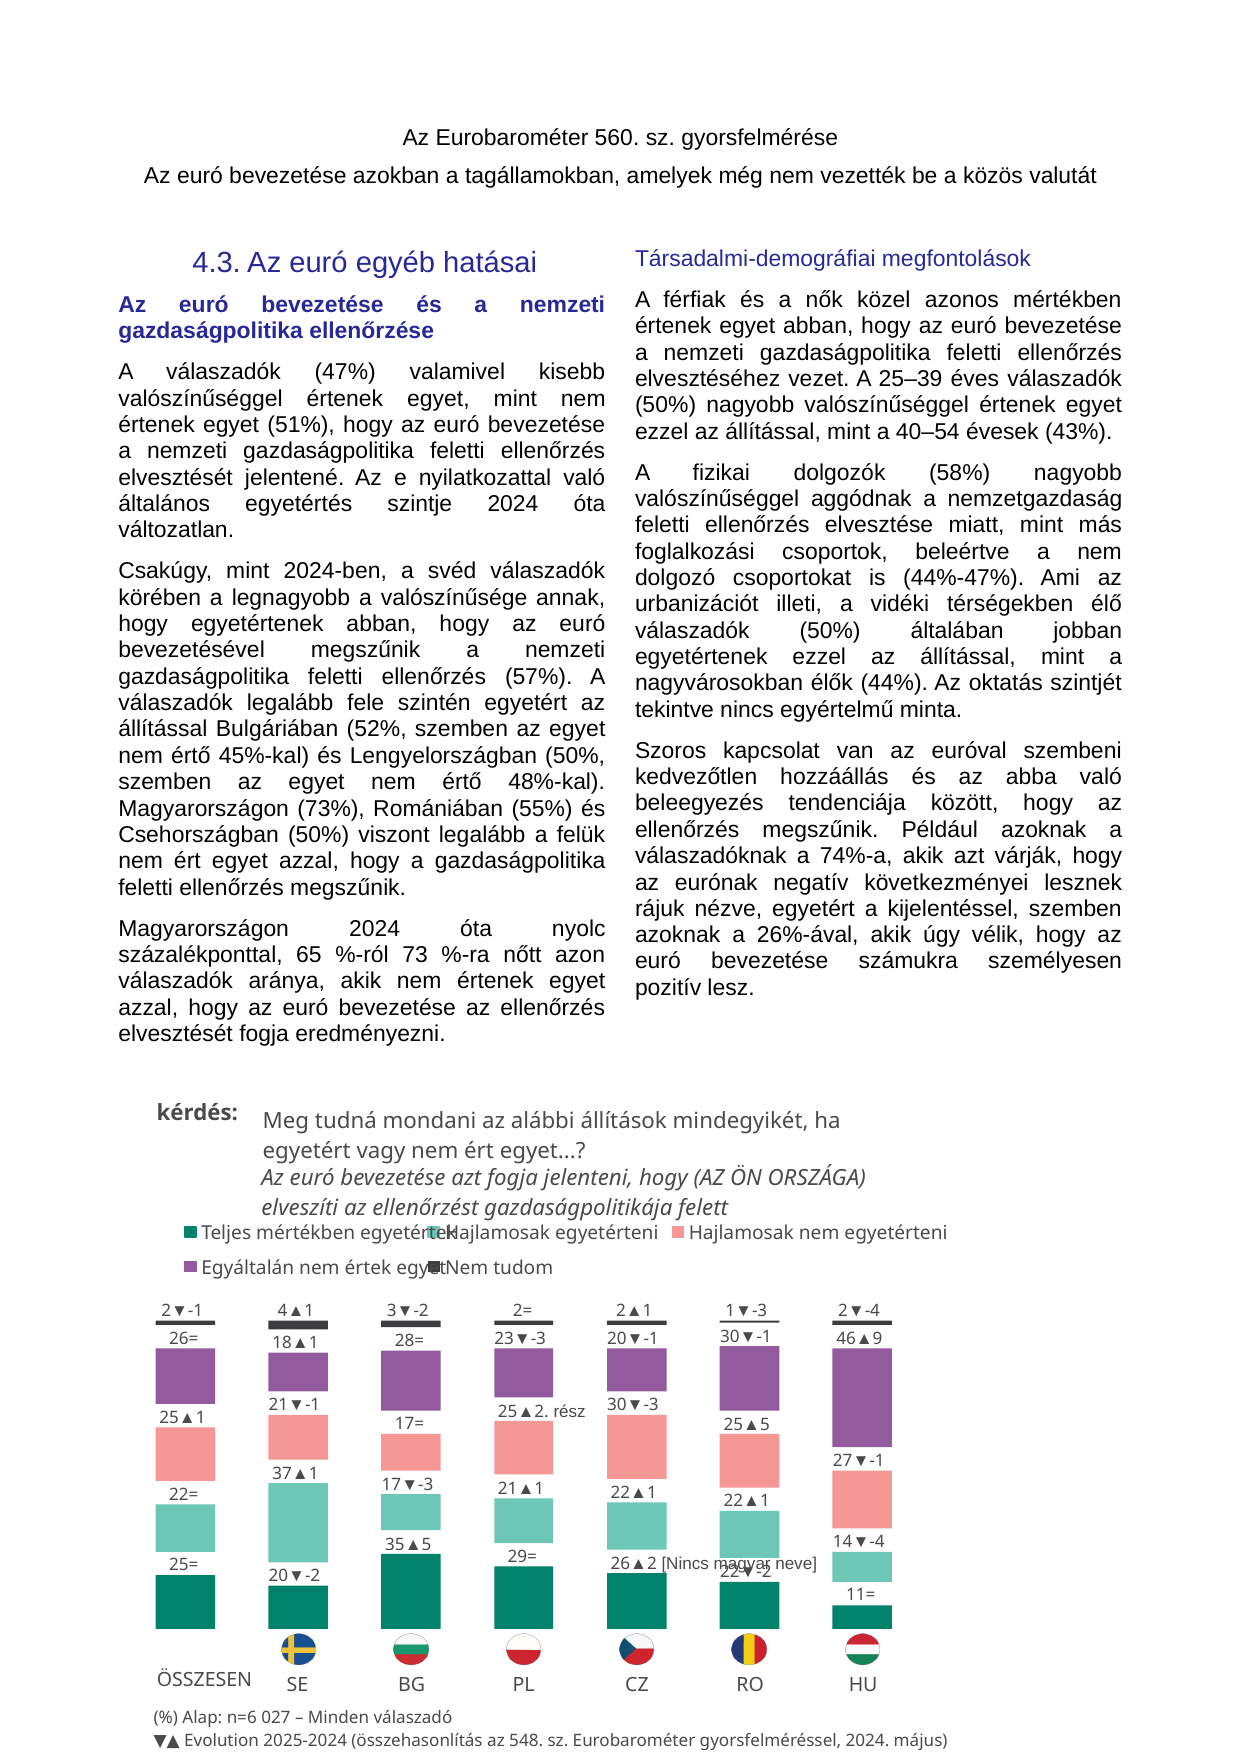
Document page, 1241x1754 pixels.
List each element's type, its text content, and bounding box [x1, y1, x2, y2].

picture [619, 1633, 654, 1665]
picture [506, 1633, 541, 1665]
text Az euró bevezetése és a nemzeti gazdaságpolitika ellenőrzése [118, 291, 605, 344]
text A válaszadók (47%) valamivel kisebb valószínűséggel értenek egyet, mint nem értenek egyet (51%), hogy az euró bevezetése a nemzeti gazdaságpolitika feletti ellenőrzés elvesztését jelentené. Az e nyilatkozattal való általános egyetértés szintje 2024 óta változatlan. [118, 358, 605, 543]
text Szoros kapcsolat van az euróval szembeni kedvezőtlen hozzáállás és az abba való beleegyezés tendenciája között, hogy az ellenőrzés megszűnik. Például azoknak a válaszadóknak a 74%-a, akik azt várják, hogy az eurónak negatív következményei lesznek rájuk nézve, egyetért a kijelentéssel, szemben azoknak a 26%-ával, akik úgy vélik, hogy az euró bevezetése számukra személyesen pozitív lesz. [635, 737, 1122, 1000]
text A fizikai dolgozók (58%) nagyobb valószínűséggel aggódnak a nemzetgazdaság feletti ellenőrzés elvesztése miatt, mint más foglalkozási csoportok, beleértve a nem dolgozó csoportokat is (44%-47%). Ami az urbanizációt illeti, a vidéki térségekben élő válaszadók (50%) általában jobban egyetértenek ezzel az állítással, mint a nagyvárosokban élők (44%). Az oktatás szintjét tekintve nincs egyértelmű minta. [635, 458, 1122, 722]
picture [845, 1633, 880, 1665]
picture [393, 1633, 429, 1665]
text Társadalmi-demográfiai megfontolások [635, 245, 1122, 271]
text Csakúgy, mint 2024-ben, a svéd válaszadók körében a legnagyobb a valószínűsége annak, hogy egyetértenek abban, hogy az euró bevezetésével megszűnik a nemzeti gazdaságpolitika feletti ellenőrzés (57%). A válaszadók legalább fele szintén egyetért az állítással Bulgáriában (52%, szemben az egyet nem értő 45%-kal) és Lengyelországban (50%, szemben az egyet nem értő 48%-kal). Magyarországon (73%), Romániában (55%) és Csehországban (50%) viszont legalább a felük nem ért egyet azzal, hogy a gazdaságpolitika feletti ellenőrzés megszűnik. [118, 557, 605, 900]
text A férfiak és a nők közel azonos mértékben értenek egyet abban, hogy az euró bevezetése a nemzeti gazdaságpolitika feletti ellenőrzés elvesztéséhez vezet. A 25–39 éves válaszadók (50%) nagyobb valószínűséggel értenek egyet ezzel az állítással, mint a 40–54 évesek (43%). [635, 286, 1122, 444]
picture [731, 1633, 767, 1665]
picture [281, 1633, 316, 1665]
subtitle 4.3. Az euró egyéb hatásai [118, 245, 605, 278]
text Magyarországon 2024 óta nyolc százalékponttal, 65 %-ról 73 %-ra nőtt azon válaszadók aránya, akik nem értenek egyet azzal, hogy az euró bevezetése az ellenőrzés elvesztését fogja eredményezni. [118, 914, 605, 1046]
